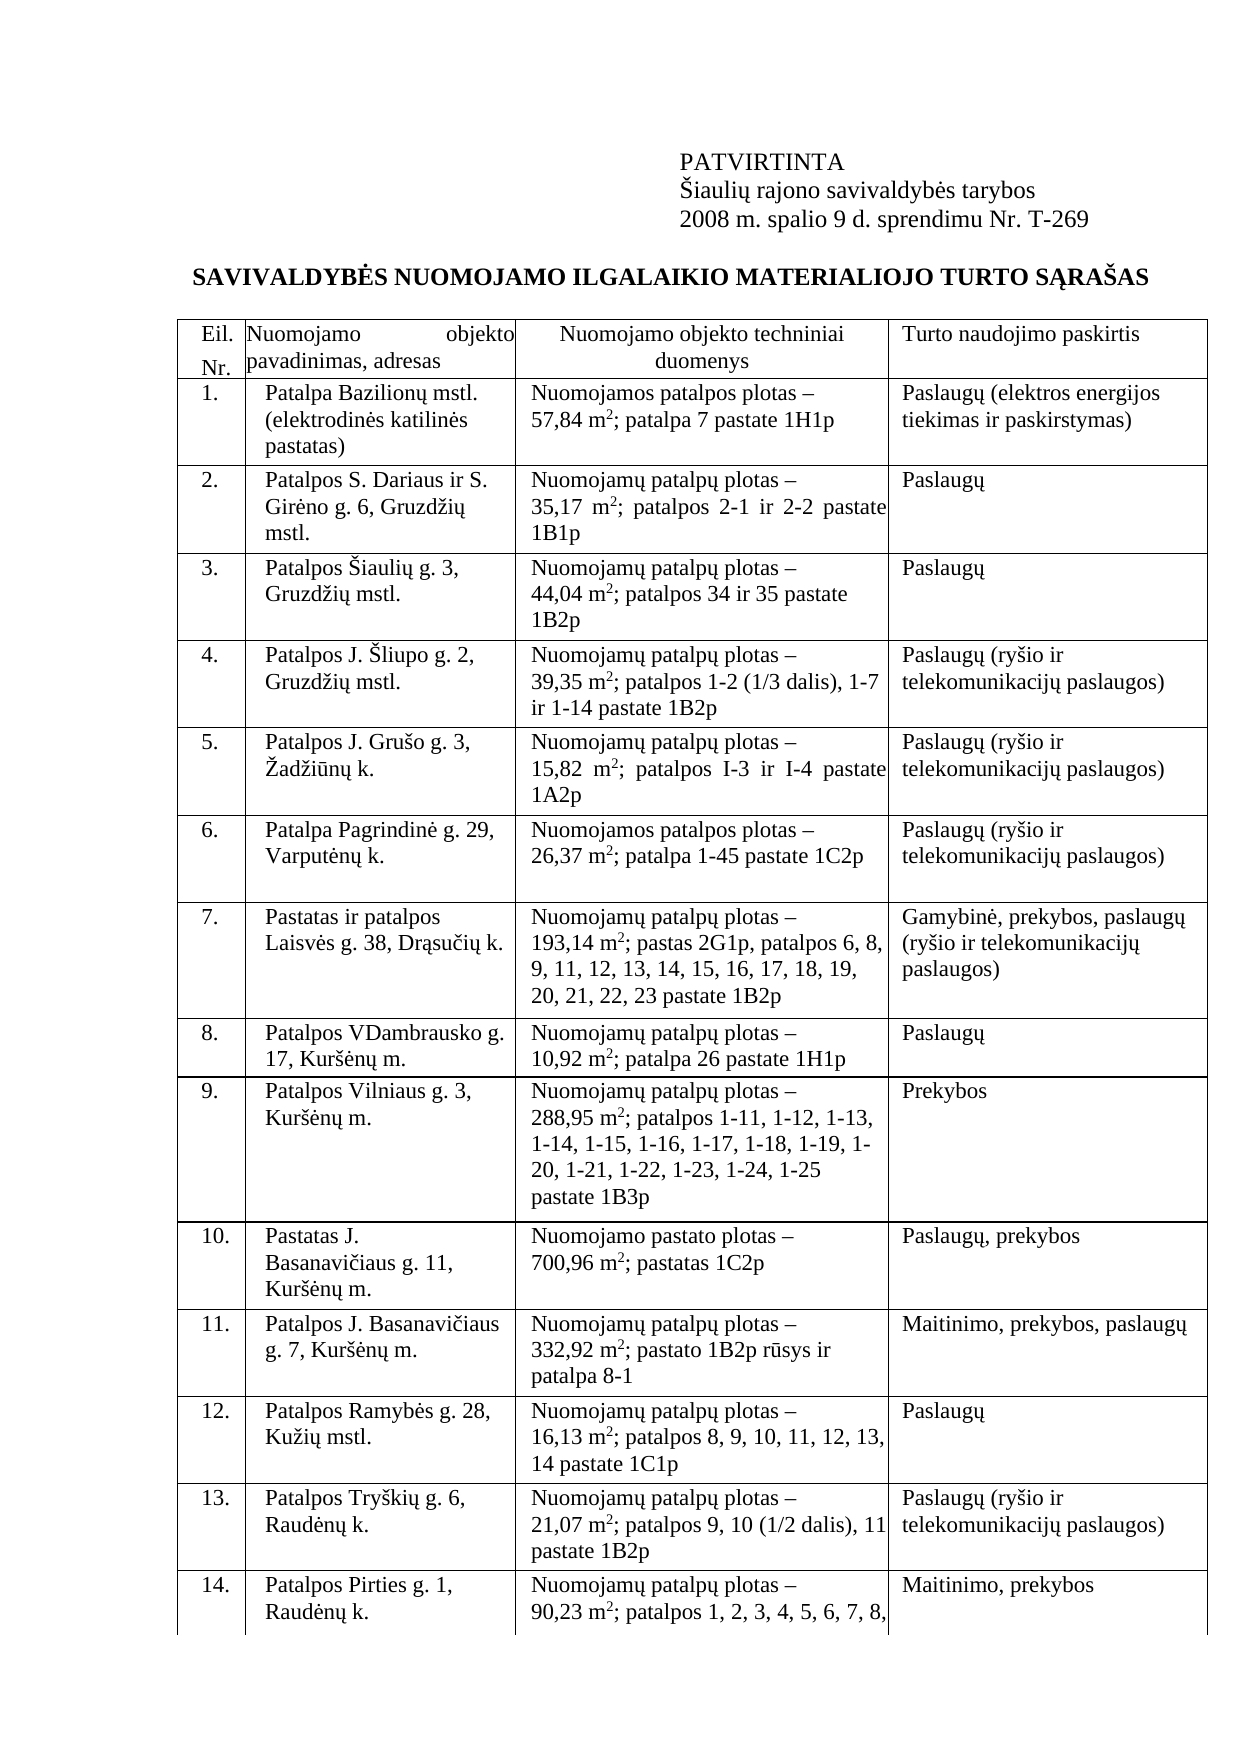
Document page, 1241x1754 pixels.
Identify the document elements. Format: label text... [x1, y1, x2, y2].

table_cell 2. [178, 466, 245, 553]
table_cell Prekybos [889, 1078, 1207, 1221]
table_cell Patalpos Tryškių g. 6, Raudėnų k. [246, 1484, 515, 1570]
table_header Nuomojamo objekto pavadinimas, adresas [246, 320, 515, 378]
table_cell 7. [178, 903, 245, 1018]
table_cell Gamybinė, prekybos, paslaugų (ryšio ir telekomunikacijų paslaugos) [889, 903, 1207, 1018]
table_cell 11. [178, 1310, 245, 1396]
table_cell Patalpos Šiaulių g. 3, Gruzdžių mstl. [246, 554, 515, 640]
table_header Eil. Nr. [178, 320, 245, 378]
table_cell Patalpa Pagrindinė g. 29, Varputėnų k. [246, 816, 515, 902]
table_cell Paslaugų [889, 554, 1207, 640]
table_cell Pastatas ir patalpos Laisvės g. 38, Drąsučių k. [246, 903, 515, 1018]
table_cell Maitinimo, prekybos, paslaugų [889, 1310, 1207, 1396]
table_cell Nuomojamų patalpų plotas – 15,82 m2; patalpos I-3 ir I-4 pastate 1A2p [516, 728, 888, 815]
table_cell Patalpos S. Dariaus ir S. Girėno g. 6, Gruzdžių mstl. [246, 466, 515, 553]
table_cell 6. [178, 816, 245, 902]
table_cell Nuomojamų patalpų plotas – 16,13 m2; patalpos 8, 9, 10, 11, 12, 13, 14 pastate 1C1p [516, 1397, 888, 1483]
table_cell Paslaugų (ryšio ir telekomunikacijų paslaugos) [889, 1484, 1207, 1570]
table_cell Paslaugų (elektros energijos tiekimas ir paskirstymas) [889, 379, 1207, 465]
table_cell Patalpa Bazilionų mstl. (elektrodinės katilinės pastatas) [246, 379, 515, 465]
table_cell Nuomojamų patalpų plotas – 35,17 m2; patalpos 2-1 ir 2-2 pastate 1B1p [516, 466, 888, 553]
table_cell 9. [178, 1078, 245, 1221]
text PATVIRTINTA [679, 147, 1181, 176]
table_cell Patalpos Vilniaus g. 3, Kuršėnų m. [246, 1078, 515, 1221]
table_cell Nuomojamos patalpos plotas – 26,37 m2; patalpa 1-45 pastate 1C2p [516, 816, 888, 902]
table_cell 10. [178, 1223, 245, 1309]
table_header Nuomojamo objekto techniniai duomenys [516, 320, 888, 378]
table_cell Nuomojamų patalpų plotas – 288,95 m2; patalpos 1-11, 1-12, 1-13, 1-14, 1-15, 1-16, 1-17, 1-18, 1-19, 1-20, 1-21, 1-22, 1-23, 1-24, 1-25 pastate 1B3p [516, 1078, 888, 1221]
table_cell Nuomojamų patalpų plotas – 193,14 m2; pastas 2G1p, patalpos 6, 8, 9, 11, 12, 13, 14, 15, 16, 17, 18, 19, 20, 21, 22, 23 pastate 1B2p [516, 903, 888, 1018]
table_header Turto naudojimo paskirtis [889, 320, 1207, 378]
table_cell Paslaugų, prekybos [889, 1223, 1207, 1309]
table_cell Nuomojamų patalpų plotas – 21,07 m2; patalpos 9, 10 (1/2 dalis), 11 pastate 1B2p [516, 1484, 888, 1570]
table_cell Paslaugų [889, 1397, 1207, 1483]
table_cell Patalpos J. Šliupo g. 2, Gruzdžių mstl. [246, 641, 515, 727]
table_cell Nuomojamų patalpų plotas – 39,35 m2; patalpos 1-2 (1/3 dalis), 1-7 ir 1-14 pastate 1B2p [516, 641, 888, 727]
table_cell Patalpos VDambrausko g. 17, Kuršėnų m. [246, 1019, 515, 1076]
text 2008 m. spalio 9 d. sprendimu Nr. T-269 [679, 204, 1102, 233]
table_cell Nuomojamų patalpų plotas – 10,92 m2; patalpa 26 pastate 1H1p [516, 1019, 888, 1076]
table_cell Nuomojamos patalpos plotas – 57,84 m2; patalpa 7 pastate 1H1p [516, 379, 888, 465]
text Šiaulių rajono savivaldybės tarybos [679, 176, 1102, 204]
table_cell Nuomojamų patalpų plotas – 90,23 m2; patalpos 1, 2, 3, 4, 5, 6, 7, 8, [516, 1571, 888, 1635]
table_cell Nuomojamo pastato plotas – 700,96 m2; pastatas 1C2p [516, 1223, 888, 1309]
table_cell 14. [178, 1571, 245, 1635]
text SAVIVALDYBĖS NUOMOJAMO ILGALAIKIO MATERIALIOJO TURTO SĄRAŠAS [177, 262, 1181, 291]
table_cell 3. [178, 554, 245, 640]
table_cell Paslaugų (ryšio ir telekomunikacijų paslaugos) [889, 728, 1207, 815]
table_cell Paslaugų (ryšio ir telekomunikacijų paslaugos) [889, 641, 1207, 727]
table_cell Patalpos J. Grušo g. 3, Žadžiūnų k. [246, 728, 515, 815]
table_cell Nuomojamų patalpų plotas – 332,92 m2; pastato 1B2p rūsys ir patalpa 8-1 [516, 1310, 888, 1396]
table_cell 5. [178, 728, 245, 815]
table_cell Pastatas J. Basanavičiaus g. 11, Kuršėnų m. [246, 1223, 515, 1309]
table_cell Paslaugų (ryšio ir telekomunikacijų paslaugos) [889, 816, 1207, 902]
table_cell Paslaugų [889, 466, 1207, 553]
table_cell Patalpos Ramybės g. 28, Kužių mstl. [246, 1397, 515, 1483]
table_cell 13. [178, 1484, 245, 1570]
table_cell Paslaugų [889, 1019, 1207, 1076]
table_cell 1. [178, 379, 245, 465]
table_cell 12. [178, 1397, 245, 1483]
table_cell Nuomojamų patalpų plotas – 44,04 m2; patalpos 34 ir 35 pastate 1B2p [516, 554, 888, 640]
table_cell Patalpos J. Basanavičiaus g. 7, Kuršėnų m. [246, 1310, 515, 1396]
table_cell 8. [178, 1019, 245, 1076]
table_cell Maitinimo, prekybos [889, 1571, 1207, 1635]
table_cell 4. [178, 641, 245, 727]
table_cell Patalpos Pirties g. 1, Raudėnų k. [246, 1571, 515, 1635]
